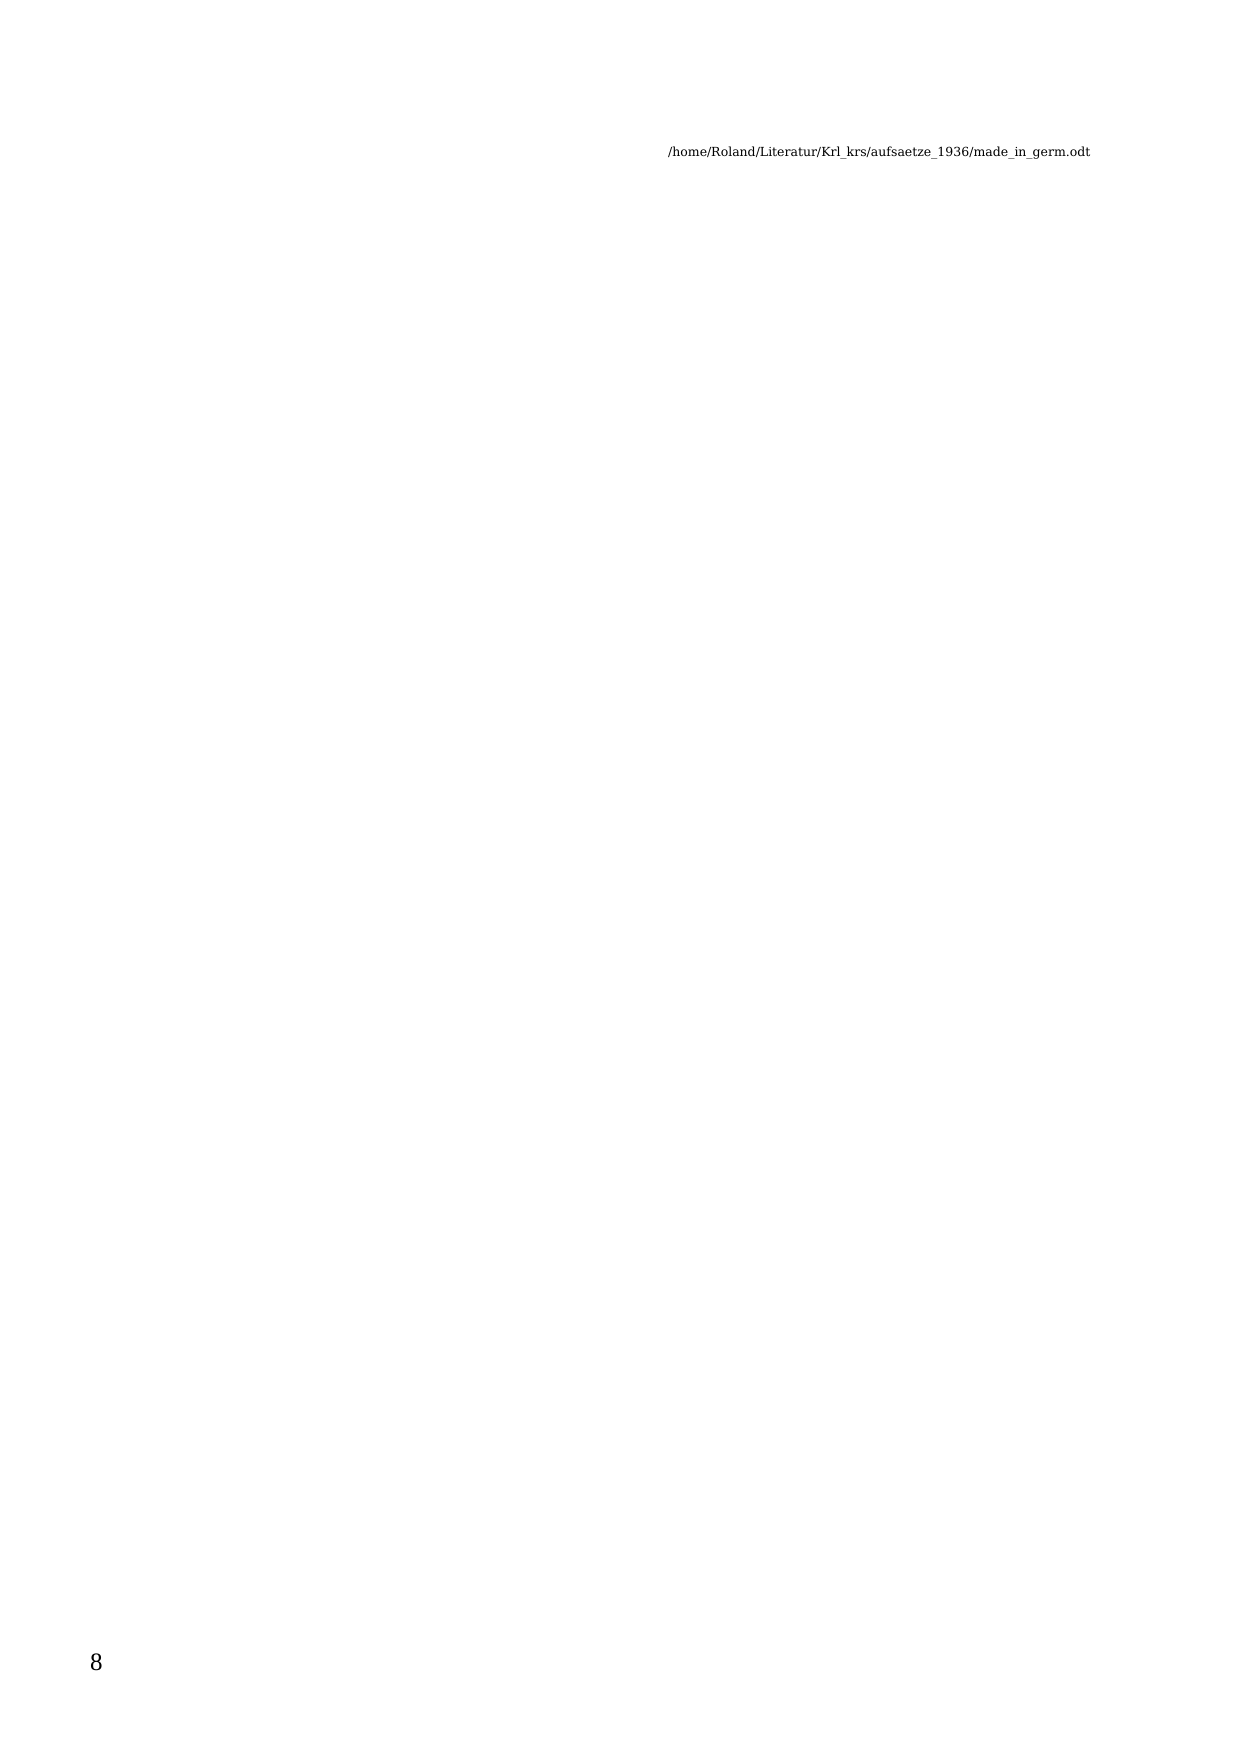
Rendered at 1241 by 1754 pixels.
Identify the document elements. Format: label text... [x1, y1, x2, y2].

text /home/Roland/Literatur/Krl_krs/aufsaetze_1936/made_in_germ.odt [90, 130, 1091, 159]
